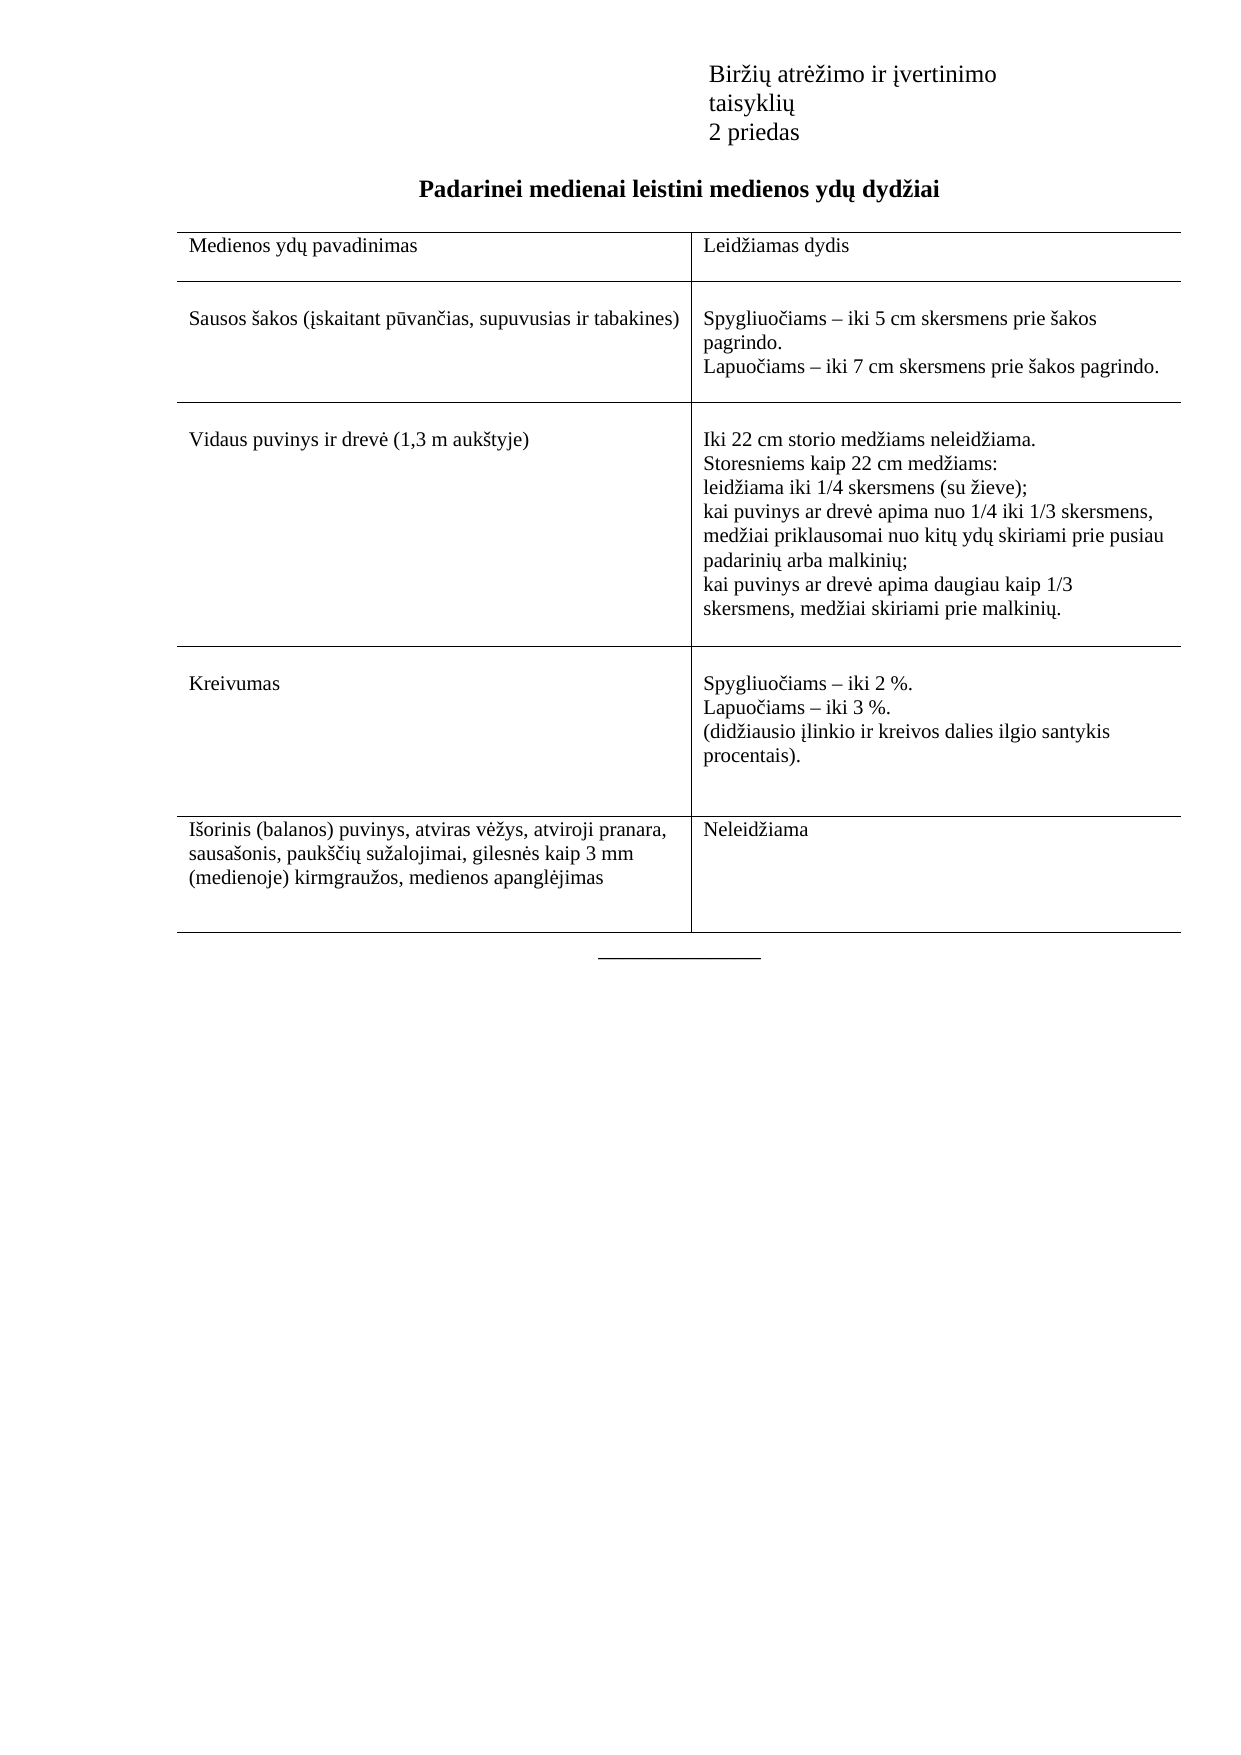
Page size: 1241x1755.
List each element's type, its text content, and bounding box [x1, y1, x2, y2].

table_cell [177, 768, 691, 791]
table_cell Išorinis (balanos) puvinys, atviras vėžys, atviroji pranara, sausašonis, paukščių sužalojimai, gilesnės kaip 3 mm (medienoje) kirmgraužos, medienos apanglėjimas [177, 817, 691, 908]
table_cell [692, 647, 1181, 671]
table_header Medienos ydų pavadinimas [177, 233, 691, 257]
table_cell Vidaus puvinys ir drevė (1,3 m aukštyje) [177, 427, 691, 622]
table_cell [692, 791, 1181, 816]
text taisyklių [177, 88, 1181, 117]
table_cell [177, 622, 691, 646]
table_cell [177, 378, 691, 402]
table_cell Iki 22 cm storio medžiams neleidžiama. Storesniems kaip 22 cm medžiams: leidžiama iki 1/4 skersmens (su žieve); kai puvinys ar drevė apima nuo 1/4 iki 1/3 skersmens, medžiai priklausomai nuo kitų ydų skiriami prie pusiau padarinių arba malkinių; kai puvinys ar drevė apima daugiau kaip 1/3 skersmens, medžiai skiriami prie malkinių. [692, 427, 1181, 622]
table_cell Lapuočiams – iki 7 cm skersmens prie šakos pagrindo. [692, 354, 1181, 378]
table_cell [177, 791, 691, 816]
table_cell [692, 403, 1181, 427]
text _____________ [177, 933, 1181, 962]
table_cell [692, 768, 1181, 791]
table_header Leidžiamas dydis [692, 233, 1181, 257]
table_cell Spygliuočiams – iki 5 cm skersmens prie šakos pagrindo. [692, 306, 1181, 354]
table_cell [692, 282, 1181, 306]
text 2 priedas [177, 117, 1181, 145]
text Biržių atrėžimo ir įvertinimo [709, 59, 1181, 88]
table_cell [177, 257, 691, 281]
table_cell [177, 647, 691, 671]
table_cell [692, 378, 1181, 402]
table_cell [692, 257, 1181, 281]
table_cell [177, 908, 691, 932]
text Padarinei medienai leistini medienos ydų dydžiai [177, 174, 1181, 203]
table_cell Kreivumas [177, 671, 691, 767]
table_cell [692, 622, 1181, 646]
table_cell Sausos šakos (įskaitant pūvančias, supuvusias ir tabakines) [177, 306, 691, 378]
table_cell Spygliuočiams – iki 2 %. Lapuočiams – iki 3 %. (didžiausio įlinkio ir kreivos dalies ilgio santykis procentais). [692, 671, 1181, 767]
table_cell [177, 282, 691, 306]
table_cell [692, 908, 1181, 932]
table_cell Neleidžiama [692, 817, 1181, 908]
table_cell [177, 403, 691, 427]
